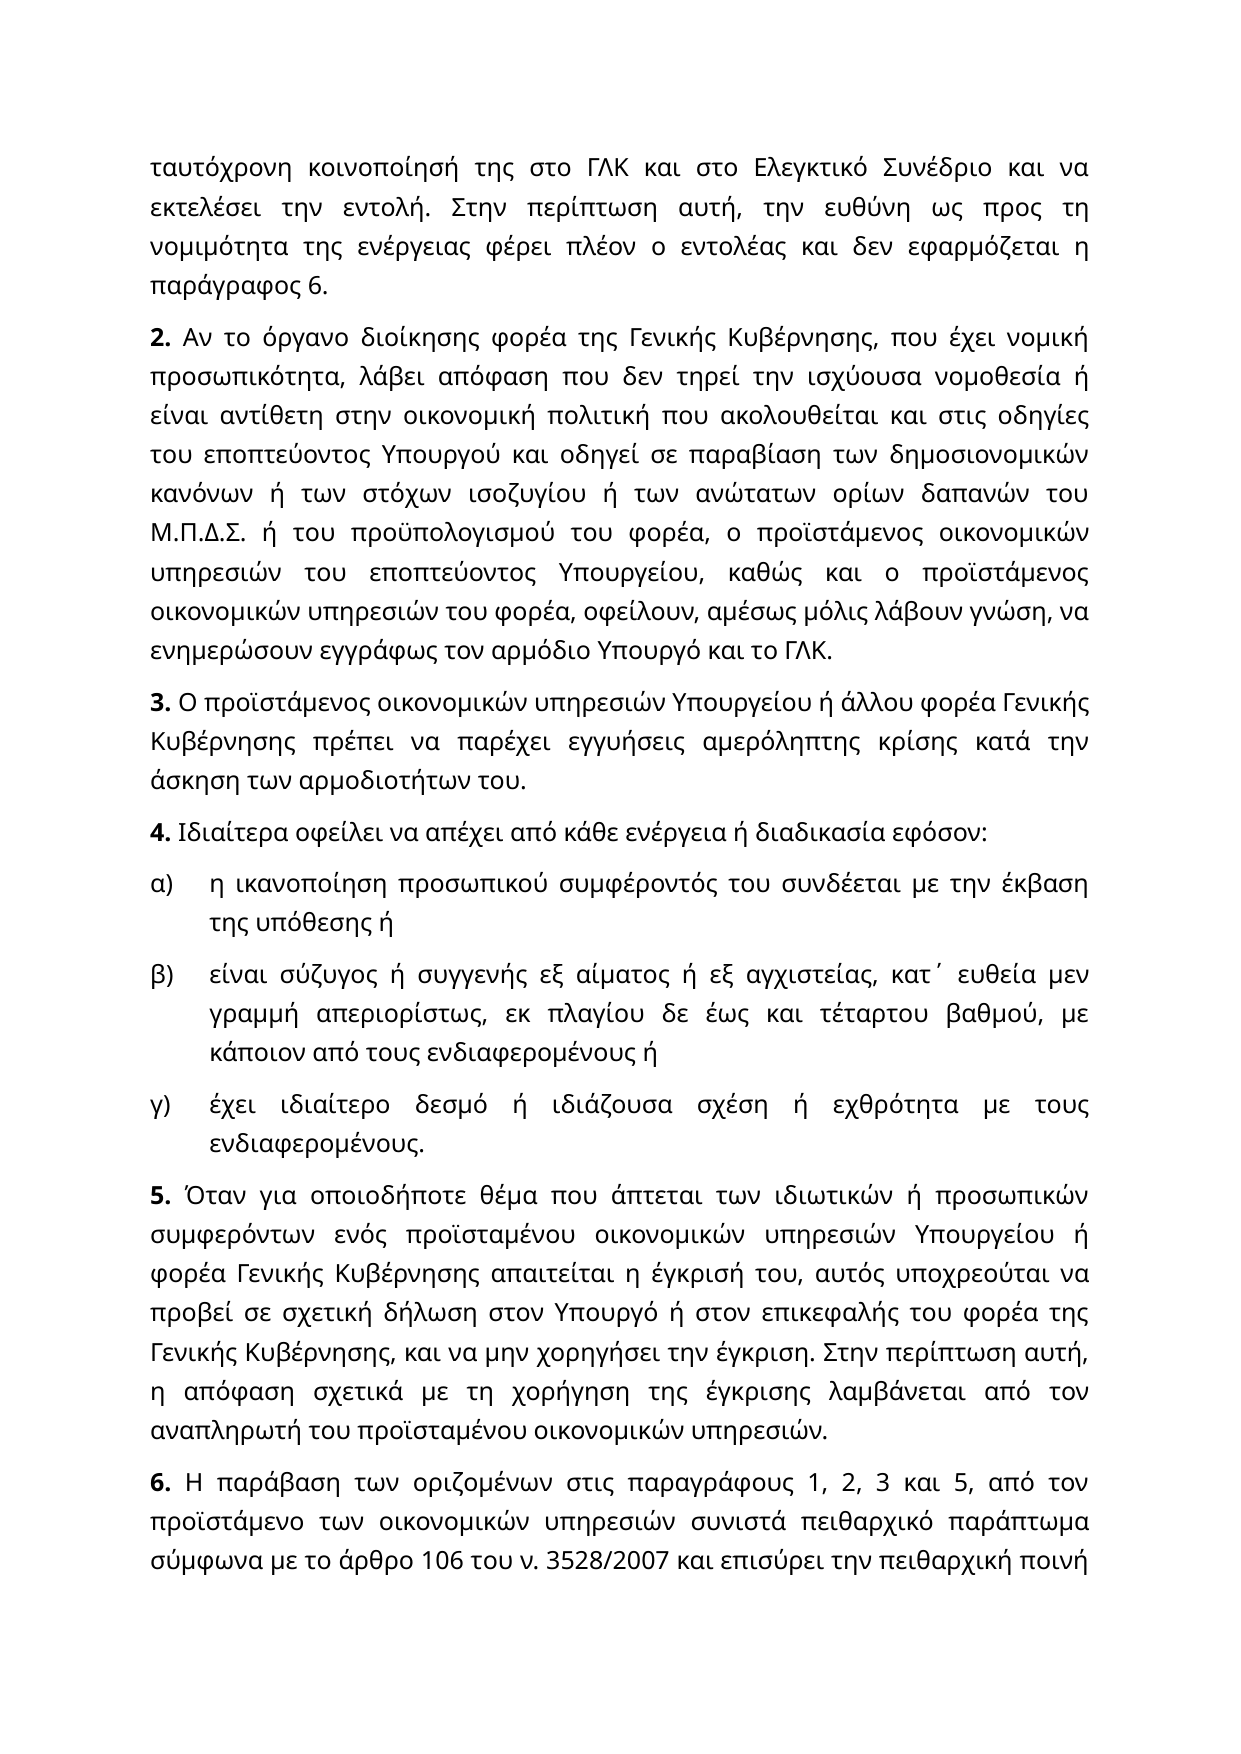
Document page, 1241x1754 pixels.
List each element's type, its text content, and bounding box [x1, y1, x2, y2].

text 3. Ο προϊστάμενος οικονομικών υπηρεσιών Υπουργείου ή άλλου φορέα Γενικής Κυβέρνησης πρέπει να παρέχει εγγυήσεις αμερόληπτης κρίσης κατά την άσκηση των αρμοδιοτήτων του. [150, 684, 1090, 797]
list β) είναι σύζυγος ή συγγενής εξ αίματος ή εξ αγχιστείας, κατ΄ ευθεία μεν γραμμή απεριορίστως, εκ πλαγίου δε έως και τέταρτου βαθμού, με κάποιον από τους ενδιαφερομένους ή [150, 957, 1090, 1069]
text 5. Όταν για οποιοδήποτε θέμα που άπτεται των ιδιωτικών ή προσωπικών συμφερόντων ενός προϊσταμένου οικονομικών υπηρεσιών Υπουργείου ή φορέα Γενικής Κυβέρνησης απαιτείται η έγκρισή του, αυτός υποχρεούται να προβεί σε σχετική δήλωση στον Υπουργό ή στον επικεφαλής του φορέα της Γενικής Κυβέρνησης, και να μην χορηγήσει την έγκριση. Στην περίπτωση αυτή, η απόφαση σχετικά με τη χορήγηση της έγκρισης λαμβάνεται από τον αναπληρωτή του προϊσταμένου οικονομικών υπηρεσιών. [150, 1177, 1090, 1447]
list γ) έχει ιδιαίτερο δεσμό ή ιδιάζουσα σχέση ή εχθρότητα με τους ενδιαφερομένους. [150, 1087, 1090, 1160]
text ταυτόχρονη κοινοποίησή της στο ΓΛΚ και στο Ελεγκτικό Συνέδριο και να εκτελέσει την εντολή. Στην περίπτωση αυτή, την ευθύνη ως προς τη νομιμότητα της ενέργειας φέρει πλέον ο εντολέας και δεν εφαρμόζεται η παράγραφος 6. [150, 150, 1090, 302]
text 2. Αν το όργανο διοίκησης φορέα της Γενικής Κυβέρνησης, που έχει νομική προσωπικότητα, λάβει απόφαση που δεν τηρεί την ισχύουσα νομοθεσία ή είναι αντίθετη στην οικονομική πολιτική που ακολουθείται και στις οδηγίες του εποπτεύοντος Υπουργού και οδηγεί σε παραβίαση των δημοσιονομικών κανόνων ή των στόχων ισοζυγίου ή των ανώτατων ορίων δαπανών του Μ.Π.Δ.Σ. ή του προϋπολογισμού του φορέα, ο προϊστάμενος οικονομικών υπηρεσιών του εποπτεύοντος Υπουργείου, καθώς και ο προϊστάμενος οικονομικών υπηρεσιών του φορέα, οφείλουν, αμέσως μόλις λάβουν γνώση, να ενημερώσουν εγγράφως τον αρμόδιο Υπουργό και το ΓΛΚ. [150, 319, 1090, 667]
text 4. Ιδιαίτερα οφείλει να απέχει από κάθε ενέργεια ή διαδικασία εφόσον: [150, 814, 1090, 848]
list α) η ικανοποίηση προσωπικού συμφέροντός του συνδέεται με την έκβαση της υπόθεσης ή [150, 866, 1090, 939]
text 6. Η παράβαση των οριζομένων στις παραγράφους 1, 2, 3 και 5, από τον προϊστάμενο των οικονομικών υπηρεσιών συνιστά πειθαρχικό παράπτωμα σύμφωνα με το άρθρο 106 του ν. 3528/2007 και επισύρει την πειθαρχική ποινή [150, 1464, 1090, 1577]
